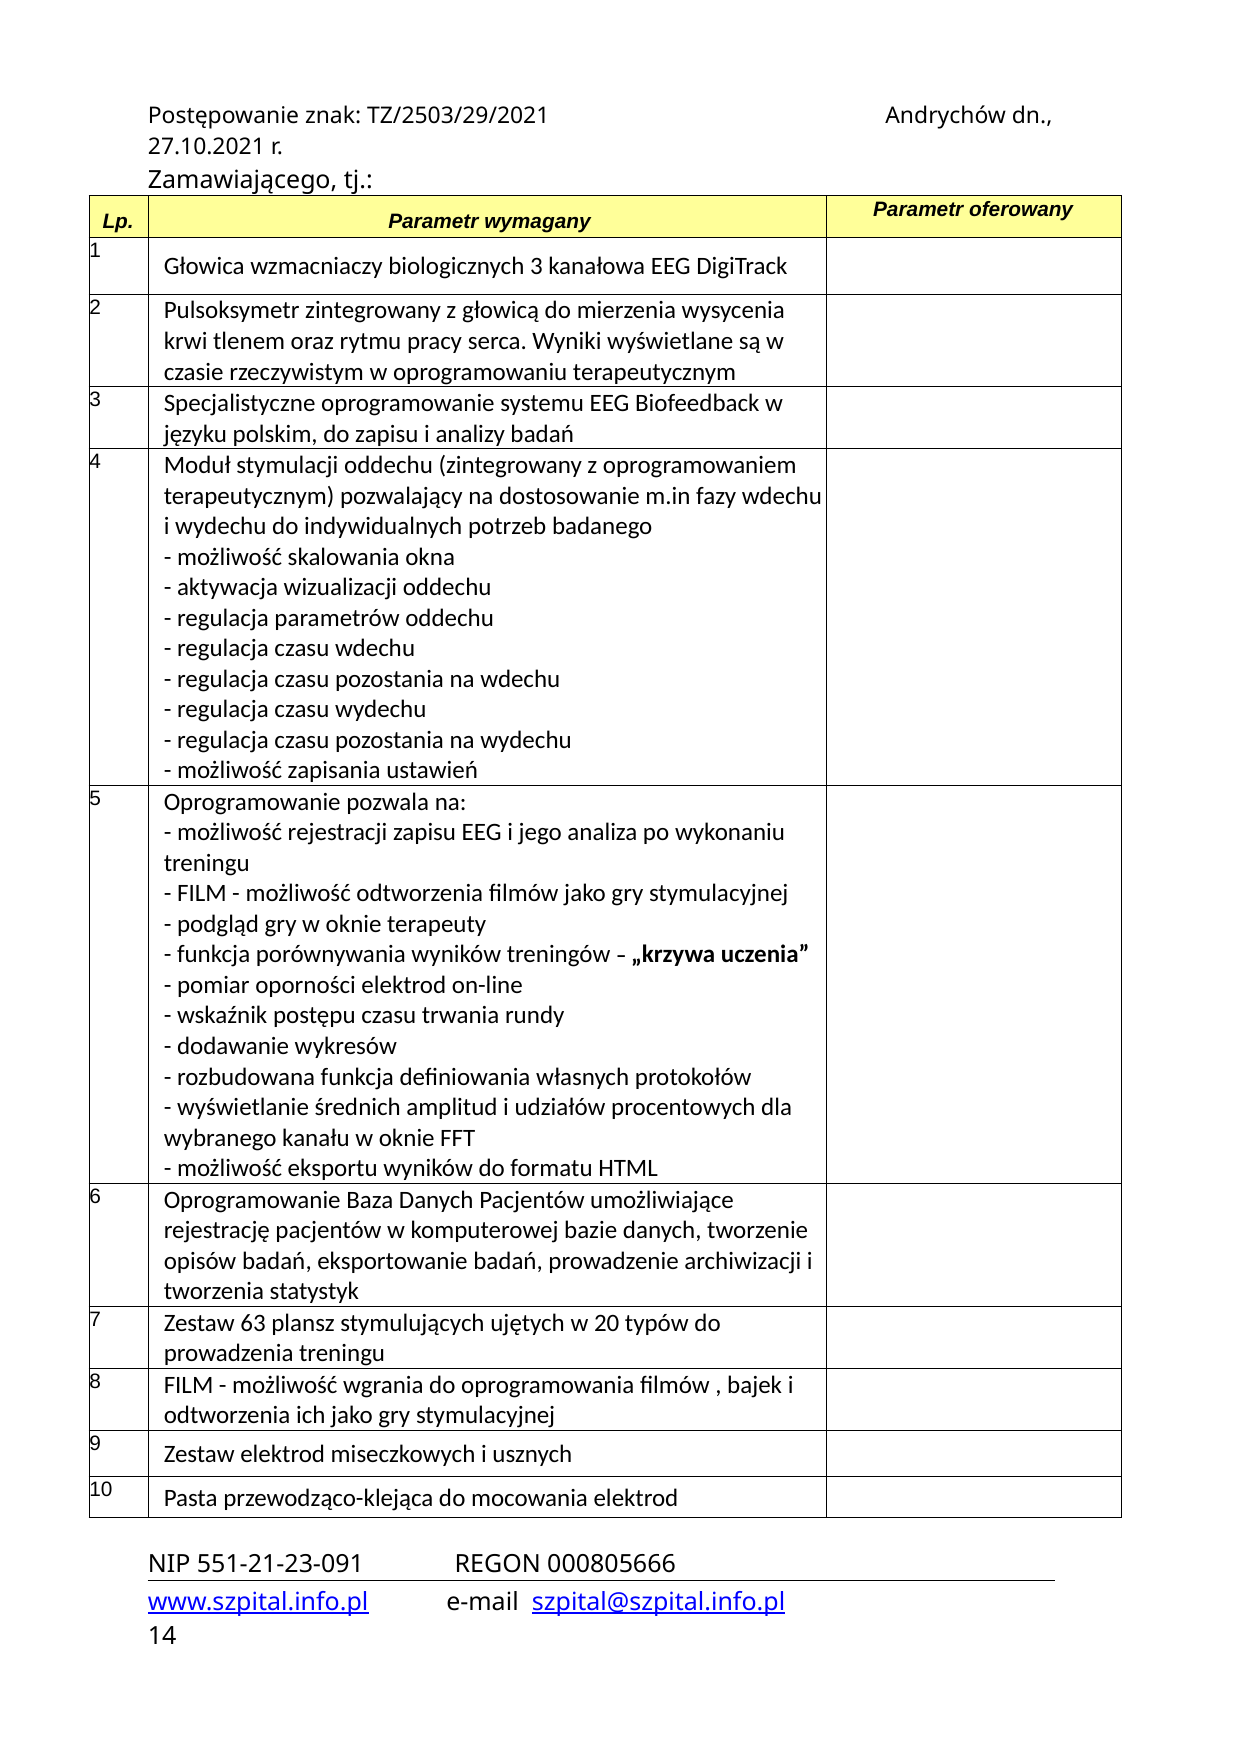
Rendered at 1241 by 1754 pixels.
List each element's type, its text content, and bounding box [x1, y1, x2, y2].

table_cell 6 [90, 1184, 148, 1306]
table_cell [827, 295, 1121, 386]
table_header Parametr wymagany [149, 196, 826, 237]
table_cell [827, 786, 1121, 1183]
table_cell FILM - możliwość wgrania do oprogramowania filmów , bajek i odtworzenia ich jako gry stymulacyjnej [149, 1369, 826, 1430]
table_cell 4 [90, 449, 148, 785]
table_cell 3 [90, 387, 148, 448]
table_cell Moduł stymulacji oddechu (zintegrowany z oprogramowaniem terapeutycznym) pozwalający na dostosowanie m.in fazy wdechu i wydechu do indywidualnych potrzeb badanego - możliwość skalowania okna - aktywacja wizualizacji oddechu - regulacja parametrów oddechu - regulacja czasu wdechu - regulacja czasu pozostania na wdechu - regulacja czasu wydechu - regulacja czasu pozostania na wydechu - możliwość zapisania ustawień [149, 449, 826, 785]
table_header Lp. [90, 196, 148, 237]
table_cell 10 [90, 1477, 148, 1517]
table_cell [827, 1184, 1121, 1306]
table_cell Zestaw 63 plansz stymulujących ujętych w 20 typów do prowadzenia treningu [149, 1307, 826, 1368]
table_cell 8 [90, 1369, 148, 1430]
table_cell Pasta przewodząco-klejąca do mocowania elektrod [149, 1477, 826, 1517]
table_cell Specjalistyczne oprogramowanie systemu EEG Biofeedback w języku polskim, do zapisu i analizy badań [149, 387, 826, 448]
table_cell [827, 1477, 1121, 1517]
table_cell Głowica wzmacniaczy biologicznych 3 kanałowa EEG DigiTrack [149, 238, 826, 293]
table_header Parametr oferowany [827, 196, 1121, 237]
table_cell 7 [90, 1307, 148, 1368]
table_cell Pulsoksymetr zintegrowany z głowicą do mierzenia wysycenia krwi tlenem oraz rytmu pracy serca. Wyniki wyświetlane są w czasie rzeczywistym w oprogramowaniu terapeutycznym [149, 295, 826, 386]
table_cell 9 [90, 1431, 148, 1476]
table_cell Oprogramowanie pozwala na: - możliwość rejestracji zapisu EEG i jego analiza po wykonaniu treningu - FILM - możliwość odtworzenia filmów jako gry stymulacyjnej - podgląd gry w oknie terapeuty - funkcja porównywania wyników treningów – „krzywa uczenia” - pomiar oporności elektrod on-line - wskaźnik postępu czasu trwania rundy - dodawanie wykresów - rozbudowana funkcja definiowania własnych protokołów - wyświetlanie średnich amplitud i udziałów procentowych dla wybranego kanału w oknie FFT - możliwość eksportu wyników do formatu HTML [149, 786, 826, 1183]
table_cell [827, 238, 1121, 293]
table_cell [827, 1431, 1121, 1476]
table_cell Zestaw elektrod miseczkowych i usznych [149, 1431, 826, 1476]
table_cell [827, 1307, 1121, 1368]
table_cell 1 [90, 238, 148, 293]
table_cell Oprogramowanie Baza Danych Pacjentów umożliwiające rejestrację pacjentów w komputerowej bazie danych, tworzenie opisów badań, eksportowanie badań, prowadzenie archiwizacji i tworzenia statystyk [149, 1184, 826, 1306]
table_cell 5 [90, 786, 148, 1183]
table_cell [827, 387, 1121, 448]
table_cell [827, 1369, 1121, 1430]
table_cell [827, 449, 1121, 785]
table_cell 2 [90, 295, 148, 386]
text Zamawiającego, tj.: [148, 161, 1093, 195]
